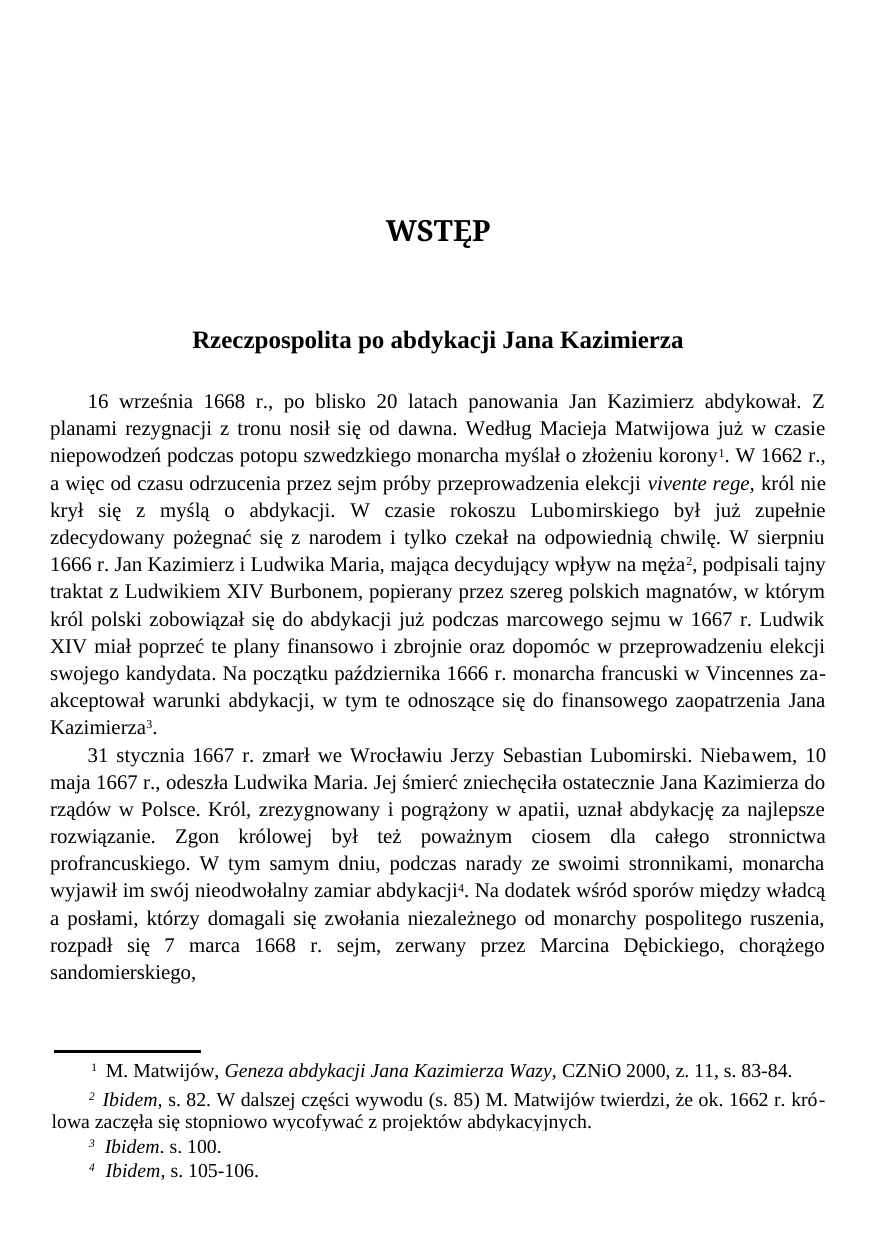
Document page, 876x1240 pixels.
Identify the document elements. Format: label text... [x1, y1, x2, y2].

text 16 września 1668 r., po blisko 20 latach panowania Jan Kazimierz abdykował. Z planami rezygnacji z tronu nosił się od dawna. Według Macieja Matwijowa już w czasie niepowodzeń podczas potopu szwedzkiego monarcha myślał o złożeniu korony1. W 1662 r., a więc od czasu odrzucenia przez sejm próby przeprowadzenia elekcji vivente rege, król nie krył się z myślą o abdykacji. W czasie rokoszu Lubo­mirskiego był już zupełnie zdecydowany pożegnać się z narodem i tylko czekał na odpowiednią chwilę. W sierpniu 1666 r. Jan Kazimierz i Ludwika Maria, mająca decydujący wpływ na męża2, podpisali tajny traktat z Ludwikiem XIV Burbonem, popierany przez szereg polskich magnatów, w którym król polski zobowiązał się do abdykacji już podczas marcowego sejmu w 1667 r. Ludwik XIV miał poprzeć te plany finansowo i zbrojnie oraz dopomóc w przeprowadzeniu elekcji swojego kandydata. Na początku października 1666 r. monarcha francuski w Vincennes za­akceptował warunki abdykacji, w tym te odnoszące się do finansowego zaopatrzenia Jana Kazimierza3. [50, 389, 826, 739]
text 2 Ibidem, s. 82. W dalszej części wywodu (s. 85) M. Matwijów twierdzi, że ok. 1662 r. kró­lowa zaczęła się stopniowo wycofywać z projektów abdykacyjnych. [51, 1088, 825, 1130]
text 4 Ibidem, s. 105-106. [51, 1159, 825, 1180]
text 3 Ibidem, s. 100. [51, 1135, 825, 1152]
text 31 stycznia 1667 r. zmarł we Wrocławiu Jerzy Sebastian Lubomirski. Nieba­wem, 10 maja 1667 r., odeszła Ludwika Maria. Jej śmierć zniechęciła ostatecznie Jana Kazimierza do rządów w Polsce. Król, zrezygnowany i pogrążony w apatii, uznał abdykację za najlepsze rozwiązanie. Zgon królowej był też poważnym cio­sem dla całego stronnictwa profrancuskiego. W tym samym dniu, podczas narady ze swoimi stronnikami, monarcha wyjawił im swój nieodwołalny zamiar abdy­kacji4. Na dodatek wśród sporów między władcą a posłami, którzy domagali się zwołania niezależnego od monarchy pospolitego ruszenia, rozpadł się 7 marca 1668 r. sejm, zerwany przez Marcina Dębickiego, chorążego sandomierskiego, [50, 742, 826, 984]
text 1 M. Matwijów, Geneza abdykacji Jana Kazimierza Wazy, CZNiO 2000, z. 11, s. 83-84. [51, 1059, 825, 1082]
text Rzeczpospolita po abdykacji Jana Kazimierza [50, 327, 826, 354]
subtitle WSTĘP [50, 211, 826, 250]
